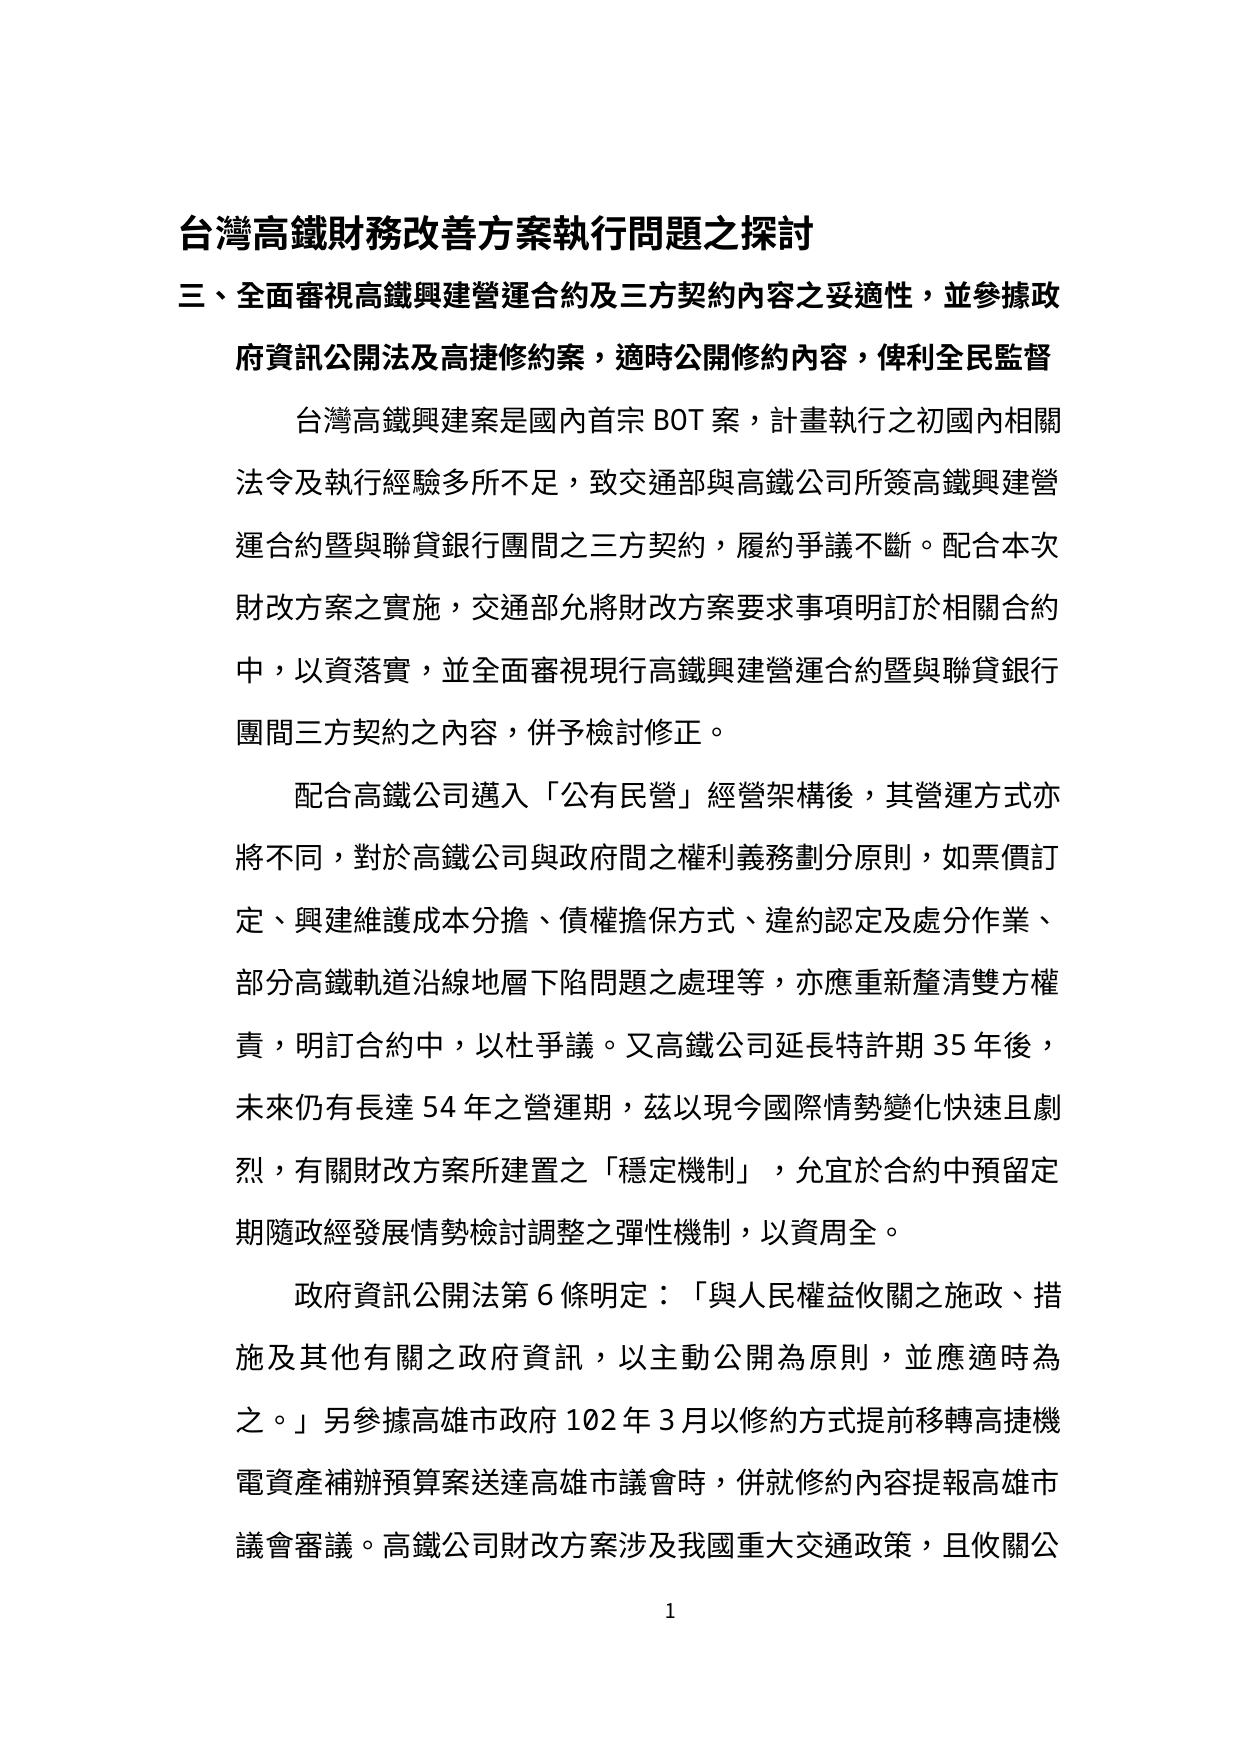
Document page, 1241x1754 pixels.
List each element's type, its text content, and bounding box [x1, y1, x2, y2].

text 配合高鐵公司邁入「公有民營」經營架構後，其營運方式亦將不同，對於高鐵公司與政府間之權利義務劃分原則，如票價訂定、興建維護成本分擔、債權擔保方式、違約認定及處分作業、部分高鐵軌道沿線地層下陷問題之處理等，亦應重新釐清雙方權責，明訂合約中，以杜爭議。又高鐵公司延長特許期35年後，未來仍有長達54年之營運期，茲以現今國際情勢變化快速且劇烈，有關財改方案所建置之「穩定機制」，允宜於合約中預留定期隨政經發展情勢檢討調整之彈性機制，以資周全。 [236, 752, 1063, 1252]
text 台灣高鐵財務改善方案執行問題之探討 [177, 189, 1063, 252]
text 政府資訊公開法第6條明定：「與人民權益攸關之施政、措施及其他有關之政府資訊，以主動公開為原則，並應適時為之。」另參據高雄市政府102年3月以修約方式提前移轉高捷機電資產補辦預算案送達高雄市議會時，併就修約內容提報高雄市議會審議。高鐵公司財改方案涉及我國重大交通政策，且攸關公 [236, 1252, 1063, 1564]
text 三、全面審視高鐵興建營運合約及三方契約內容之妥適性，並參據政府資訊公開法及高捷修約案，適時公開修約內容，俾利全民監督 [177, 252, 1063, 377]
text 台灣高鐵興建案是國內首宗BOT案，計畫執行之初國內相關法令及執行經驗多所不足，致交通部與高鐵公司所簽高鐵興建營運合約暨與聯貸銀行團間之三方契約，履約爭議不斷。配合本次財改方案之實施，交通部允將財改方案要求事項明訂於相關合約中，以資落實，並全面審視現行高鐵興建營運合約暨與聯貸銀行團間三方契約之內容，併予檢討修正。 [236, 377, 1063, 752]
